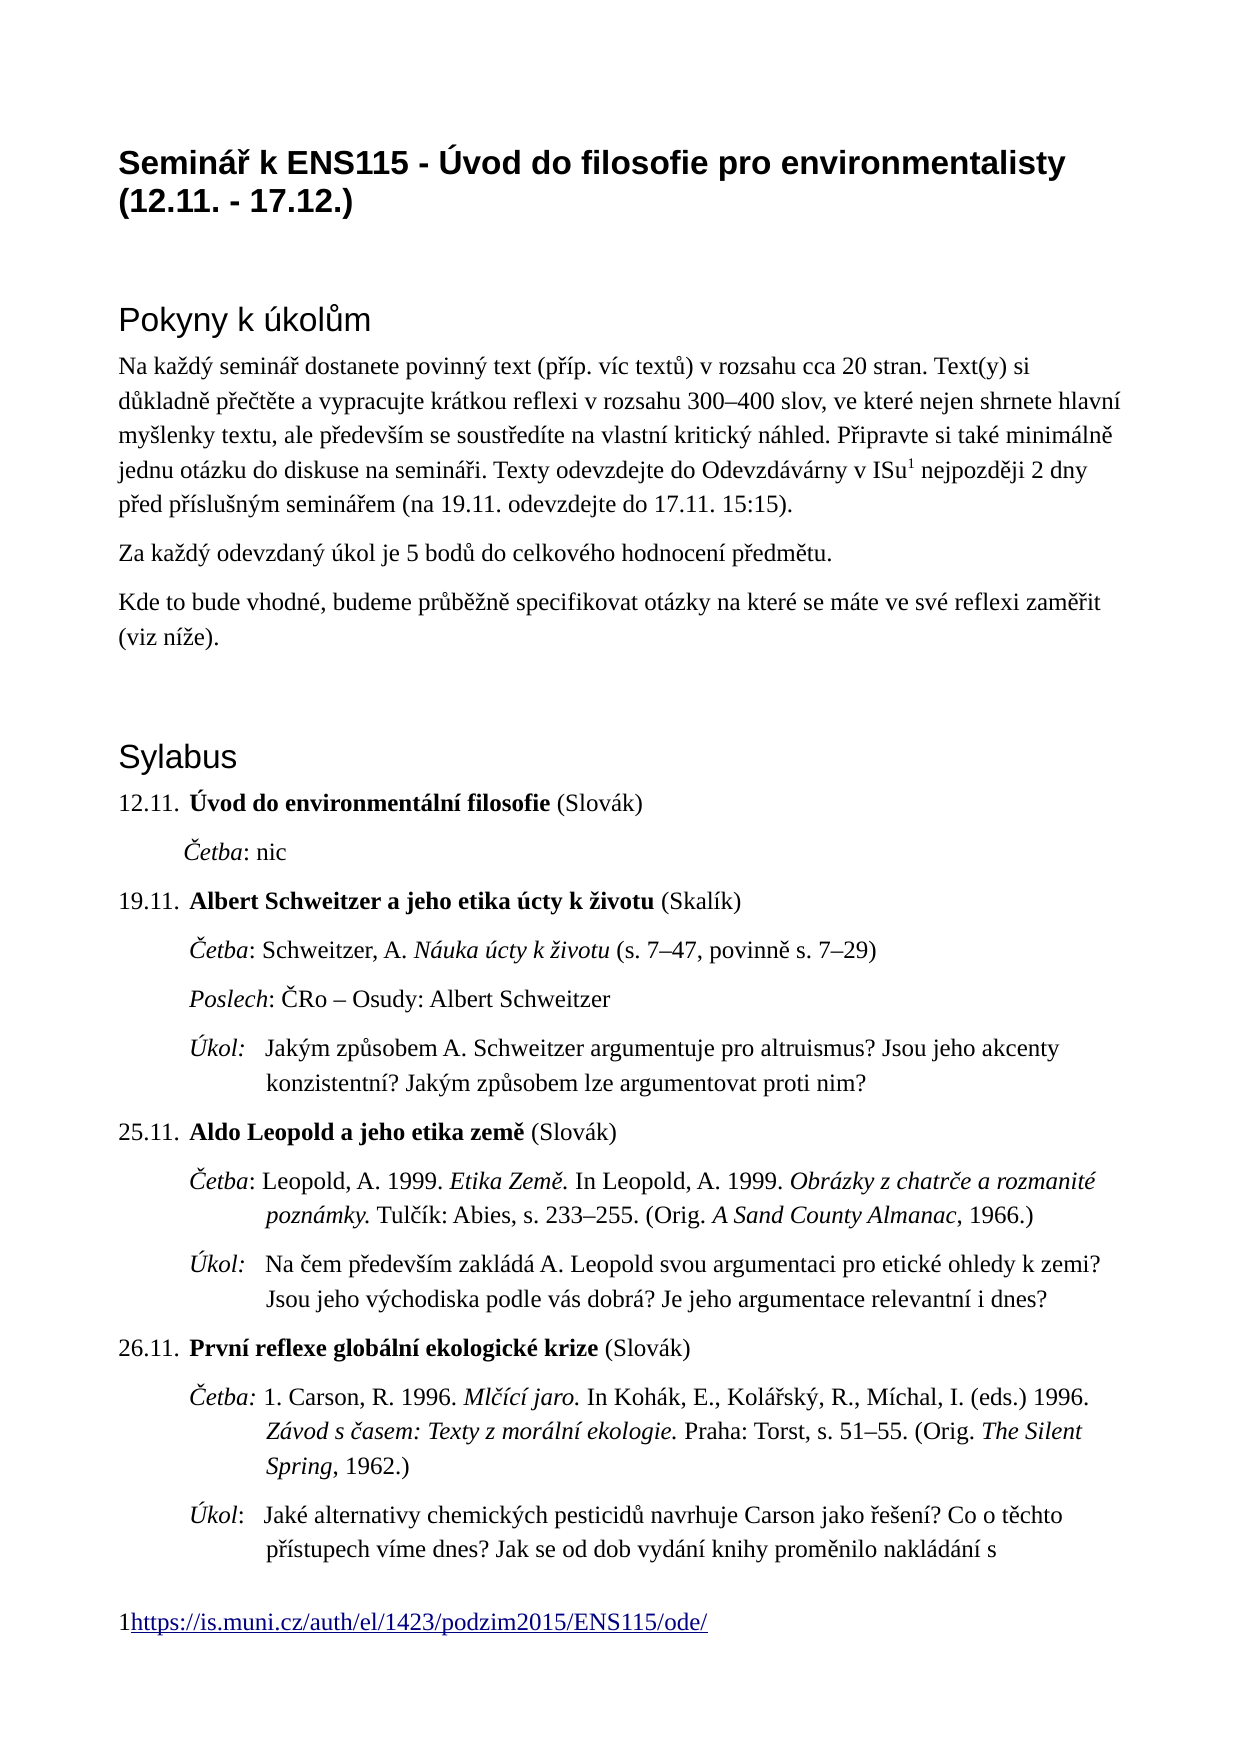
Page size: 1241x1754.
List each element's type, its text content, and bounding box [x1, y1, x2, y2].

text Na každý seminář dostanete povinný text (příp. víc textů) v rozsahu cca 20 stran. Text(y) si důkladně přečtěte a vypracujte krátkou reflexi v rozsahu 300–400 slov, ve které nejen shrnete hlavní myšlenky textu, ale především se soustředíte na vlastní kritický náhled. Připravte si také minimálně jednu otázku do diskuse na semináři. Texty odevzdejte do Odevzdávárny v ISu nejpozději 2 dny před příslušným seminářem (na 19.11. odevzdejte do 17.11. 15:15). [118, 351, 1122, 518]
text Četba: Leopold, A. 1999. Etika Země. In Leopold, A. 1999. Obrázky z chatrče a rozmanité poznámky. Tulčík: Abies, s. 233–255. (Orig. A Sand County Almanac, 1966.) [189, 1166, 1122, 1229]
text 26.11. První reflexe globální ekologické krize (Slovák) [118, 1333, 1122, 1362]
text 12.11. Úvod do environmentální filosofie (Slovák) [118, 788, 1122, 817]
text Četba: 1. Carson, R. 1996. Mlčící jaro. In Kohák, E., Kolářský, R., Míchal, I. (eds.) 1996. Závod s časem: Texty z morální ekologie. Praha: Torst, s. 51–55. (Orig. The Silent Spring, 1962.) [189, 1382, 1122, 1480]
subtitle Sylabus [118, 737, 1122, 775]
subtitle Seminář k ENS115 - Úvod do filosofie pro environmentalisty (12.11. - 17.12.) [118, 143, 1122, 220]
text Úkol: Na čem především zakládá A. Leopold svou argumentaci pro etické ohledy k zemi? Jsou jeho východiska podle vás dobrá? Je jeho argumentace relevantní i dnes? [189, 1249, 1122, 1313]
text Kde to bude vhodné, budeme průběžně specifikovat otázky na které se máte ve své reflexi zaměřit (viz níže). [118, 587, 1122, 651]
text Úkol: Jaké alternativy chemických pesticidů navrhuje Carson jako řešení? Co o těchto přístupech víme dnes? Jak se od dob vydání knihy proměnilo nakládání s [189, 1500, 1122, 1563]
text 19.11. Albert Schweitzer a jeho etika úcty k životu (Skalík) [118, 886, 1122, 915]
text Četba: nic [183, 837, 1122, 866]
text 25.11. Aldo Leopold a jeho etika země (Slovák) [118, 1117, 1122, 1146]
text Poslech: ČRo – Osudy: Albert Schweitzer [189, 984, 1122, 1013]
subtitle Pokyny k úkolům [118, 300, 1122, 339]
text https://is.muni.cz/auth/el/1423/podzim2015/ENS115/ode/ [118, 1607, 1122, 1636]
text Za každý odevzdaný úkol je 5 bodů do celkového hodnocení předmětu. [118, 538, 1122, 567]
text Úkol: Jakým způsobem A. Schweitzer argumentuje pro altruismus? Jsou jeho akcenty konzistentní? Jakým způsobem lze argumentovat proti nim? [189, 1033, 1122, 1096]
text Četba: Schweitzer, A. Náuka úcty k životu (s. 7–47, povinně s. 7–29) [189, 935, 1122, 964]
